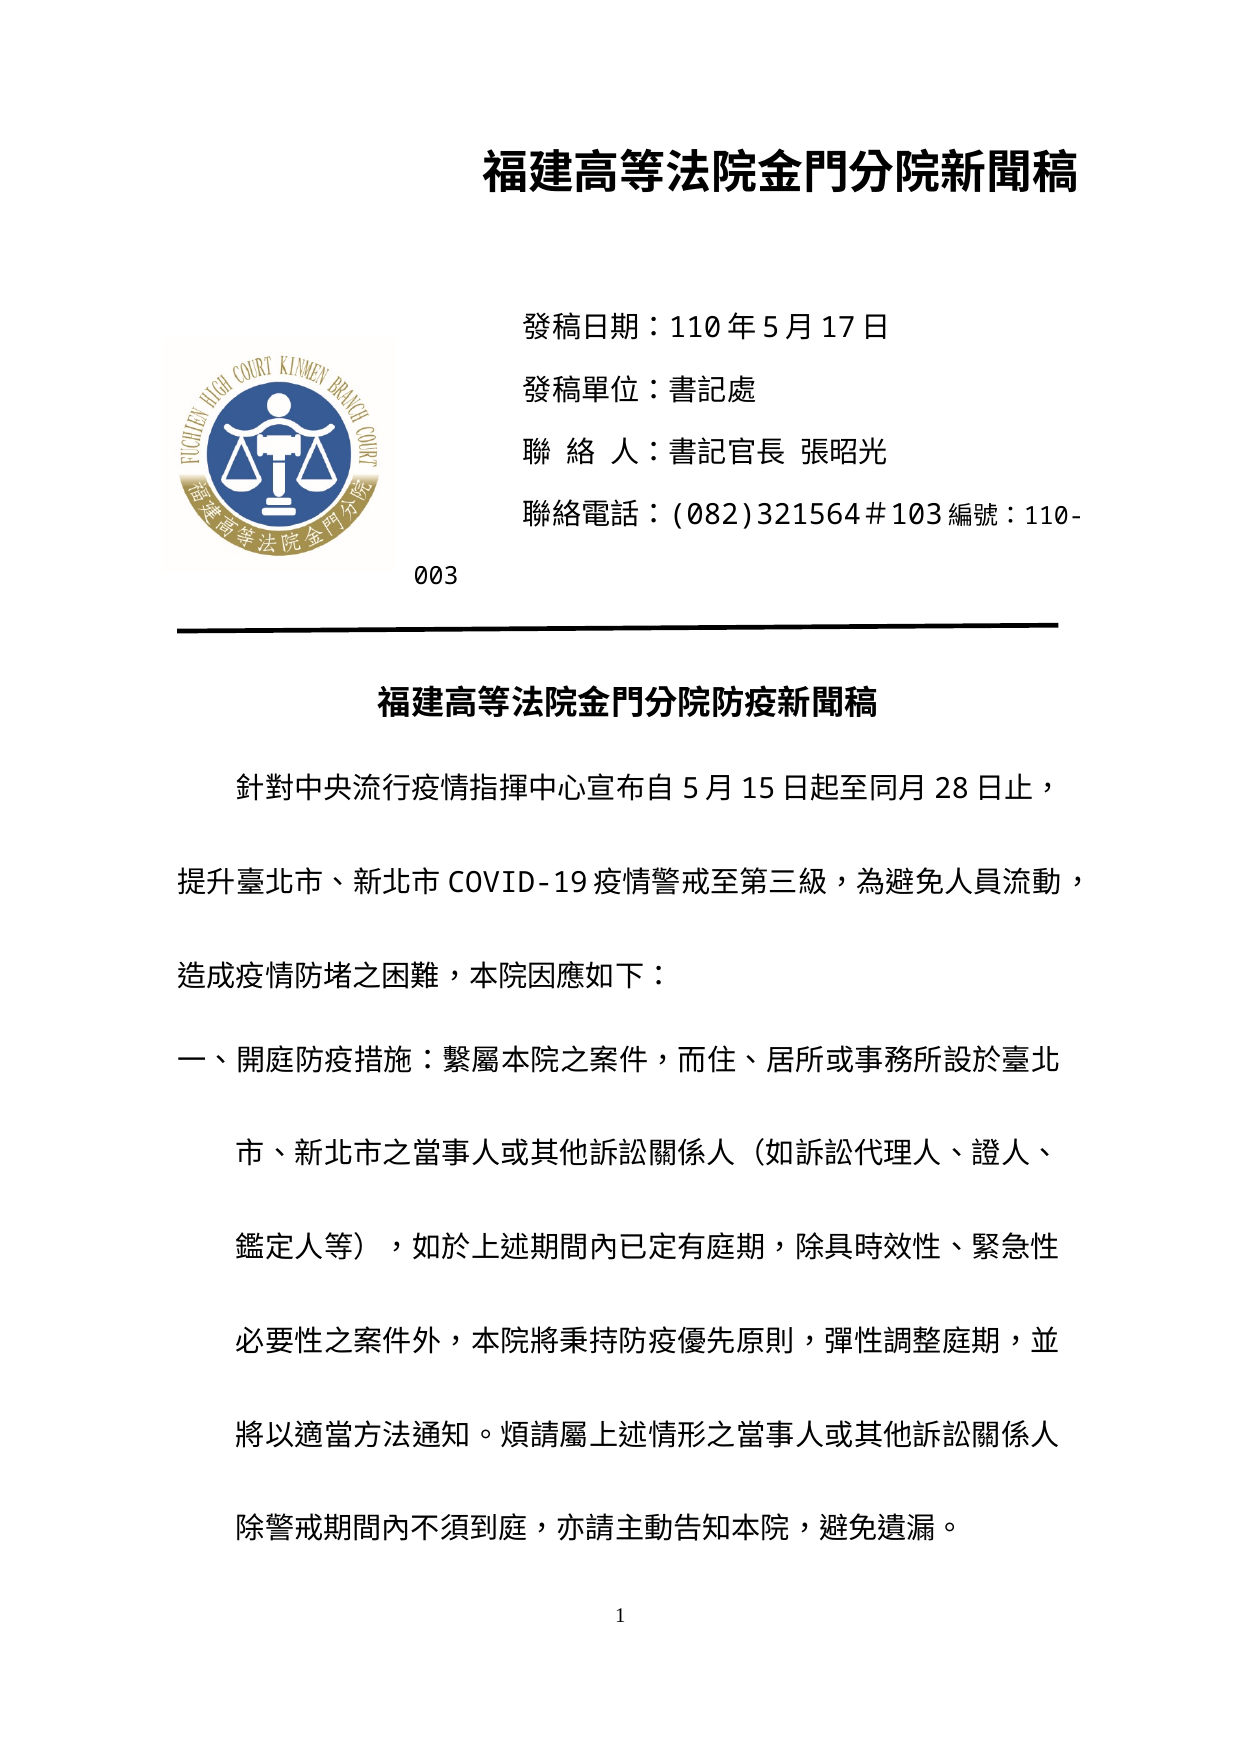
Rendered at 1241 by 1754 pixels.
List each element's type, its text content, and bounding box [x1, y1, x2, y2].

text 福建高等法院金門分院防疫新聞稿 [177, 658, 1063, 721]
table_header [161, 96, 410, 596]
text 一、開庭防疫措施：繫屬本院之案件，而住、居所或事務所設於臺北市、新北市之當事人或其他訴訟關係人（如訴訟代理人、證人、鑑定人等），如於上述期間內已定有庭期，除具時效性、緊急性、必要性之案件外，本院將秉持防疫優先原則，彈性調整庭期，並將以適當方法通知。煩請屬上述情形之當事人或其他訴訟關係人，除警戒期間內不須到庭，亦請主動告知本院，避免遺漏。 [177, 1016, 1063, 1547]
table_header 福建高等法院金門分院新聞稿 發稿日期：110年5月17日 發稿單位：書記處 聯 絡 人：書記官長 張昭光 聯絡電話：(082)321564＃103編號：110-003 [410, 96, 1120, 596]
text 針對中央流行疫情指揮中心宣布自5月15日起至同月28日止，提升臺北市、新北市COVID-19疫情警戒至第三級，為避免人員流動，造成疫情防堵之困難，本院因應如下： [177, 744, 1063, 994]
